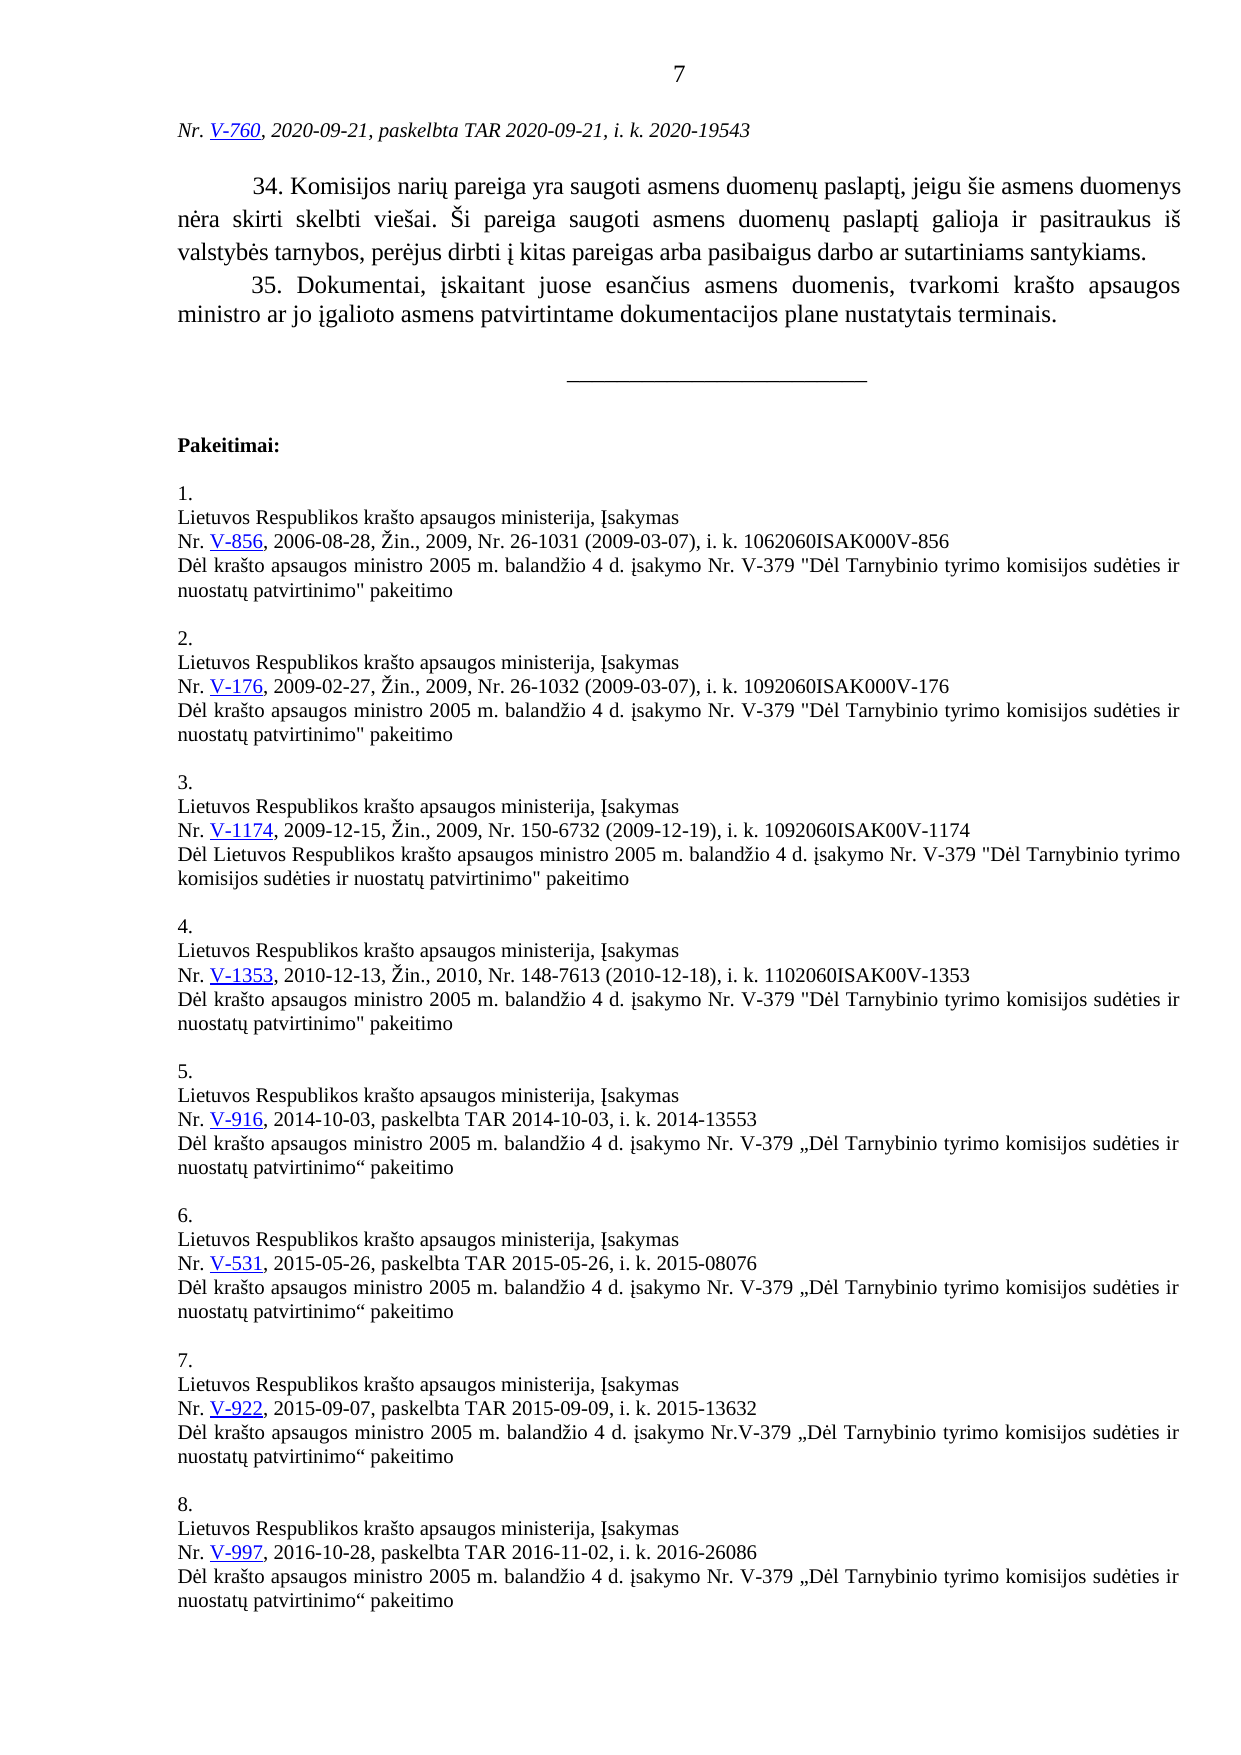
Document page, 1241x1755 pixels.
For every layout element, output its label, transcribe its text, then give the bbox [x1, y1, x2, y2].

text Lietuvos Respublikos krašto apsaugos ministerija, Įsakymas [177, 938, 1181, 962]
text 35. Dokumentai, įskaitant juose esančius asmens duomenis, tvarkomi krašto apsaugos ministro ar jo įgalioto asmens patvirtintame dokumentacijos plane nustatytais terminais. [177, 270, 1181, 327]
text Nr. V-916, 2014-10-03, paskelbta TAR 2014-10-03, i. k. 2014-13553 [177, 1107, 1181, 1131]
text Dėl krašto apsaugos ministro 2005 m. balandžio 4 d. įsakymo Nr. V-379 "Dėl Tarnybinio tyrimo komisijos sudėties ir nuostatų patvirtinimo" pakeitimo [177, 698, 1181, 746]
text Nr. V-922, 2015-09-07, paskelbta TAR 2015-09-09, i. k. 2015-13632 [177, 1396, 1181, 1420]
text Dėl krašto apsaugos ministro 2005 m. balandžio 4 d. įsakymo Nr. V-379 "Dėl Tarnybinio tyrimo komisijos sudėties ir nuostatų patvirtinimo" pakeitimo [177, 553, 1181, 602]
text Dėl krašto apsaugos ministro 2005 m. balandžio 4 d. įsakymo Nr. V-379 „Dėl Tarnybinio tyrimo komisijos sudėties ir nuostatų patvirtinimo“ pakeitimo [177, 1275, 1181, 1323]
text Dėl krašto apsaugos ministro 2005 m. balandžio 4 d. įsakymo Nr. V-379 „Dėl Tarnybinio tyrimo komisijos sudėties ir nuostatų patvirtinimo“ pakeitimo [177, 1564, 1181, 1612]
text Dėl krašto apsaugos ministro 2005 m. balandžio 4 d. įsakymo Nr. V-379 "Dėl Tarnybinio tyrimo komisijos sudėties ir nuostatų patvirtinimo" pakeitimo [177, 987, 1181, 1035]
text Dėl krašto apsaugos ministro 2005 m. balandžio 4 d. įsakymo Nr.V-379 „Dėl Tarnybinio tyrimo komisijos sudėties ir nuostatų patvirtinimo“ pakeitimo [177, 1420, 1181, 1468]
text 6. [177, 1203, 1181, 1227]
text 34. Komisijos narių pareiga yra saugoti asmens duomenų paslaptį, jeigu šie asmens duomenys nėra skirti skelbti viešai. Ši pareiga saugoti asmens duomenų paslaptį galioja ir pasitraukus iš valstybės tarnybos, perėjus dirbti į kitas pareigas arba pasibaigus darbo ar sutartiniams santykiams. [177, 171, 1181, 266]
text 8. [177, 1492, 1181, 1516]
text 2. [177, 626, 1181, 650]
text 7. [177, 1347, 1181, 1372]
text 5. [177, 1059, 1181, 1083]
text Lietuvos Respublikos krašto apsaugos ministerija, Įsakymas [177, 1227, 1181, 1251]
text Lietuvos Respublikos krašto apsaugos ministerija, Įsakymas [177, 1372, 1181, 1396]
text Nr. V-997, 2016-10-28, paskelbta TAR 2016-11-02, i. k. 2016-26086 [177, 1540, 1181, 1564]
text ________________________ [177, 356, 1181, 385]
text Nr. V-856, 2006-08-28, Žin., 2009, Nr. 26-1031 (2009-03-07), i. k. 1062060ISAK000V-856 [177, 529, 1181, 553]
text Lietuvos Respublikos krašto apsaugos ministerija, Įsakymas [177, 650, 1181, 674]
text 4. [177, 914, 1181, 938]
text Nr. V-176, 2009-02-27, Žin., 2009, Nr. 26-1032 (2009-03-07), i. k. 1092060ISAK000V-176 [177, 674, 1181, 698]
text Dėl krašto apsaugos ministro 2005 m. balandžio 4 d. įsakymo Nr. V-379 „Dėl Tarnybinio tyrimo komisijos sudėties ir nuostatų patvirtinimo“ pakeitimo [177, 1131, 1181, 1179]
text Dėl Lietuvos Respublikos krašto apsaugos ministro 2005 m. balandžio 4 d. įsakymo Nr. V-379 "Dėl Tarnybinio tyrimo komisijos sudėties ir nuostatų patvirtinimo" pakeitimo [177, 842, 1181, 890]
text Nr. V-531, 2015-05-26, paskelbta TAR 2015-05-26, i. k. 2015-08076 [177, 1251, 1181, 1275]
text Nr. V-760, 2020-09-21, paskelbta TAR 2020-09-21, i. k. 2020-19543 [177, 118, 1181, 142]
text Pakeitimai: [177, 433, 1181, 457]
text Lietuvos Respublikos krašto apsaugos ministerija, Įsakymas [177, 1083, 1181, 1107]
text 3. [177, 770, 1181, 794]
text 1. [177, 481, 1181, 505]
text Lietuvos Respublikos krašto apsaugos ministerija, Įsakymas [177, 1516, 1181, 1540]
text Nr. V-1353, 2010-12-13, Žin., 2010, Nr. 148-7613 (2010-12-18), i. k. 1102060ISAK00V-1353 [177, 962, 1181, 987]
text Lietuvos Respublikos krašto apsaugos ministerija, Įsakymas [177, 505, 1181, 529]
text Lietuvos Respublikos krašto apsaugos ministerija, Įsakymas [177, 794, 1181, 818]
text Nr. V-1174, 2009-12-15, Žin., 2009, Nr. 150-6732 (2009-12-19), i. k. 1092060ISAK00V-1174 [177, 818, 1181, 842]
